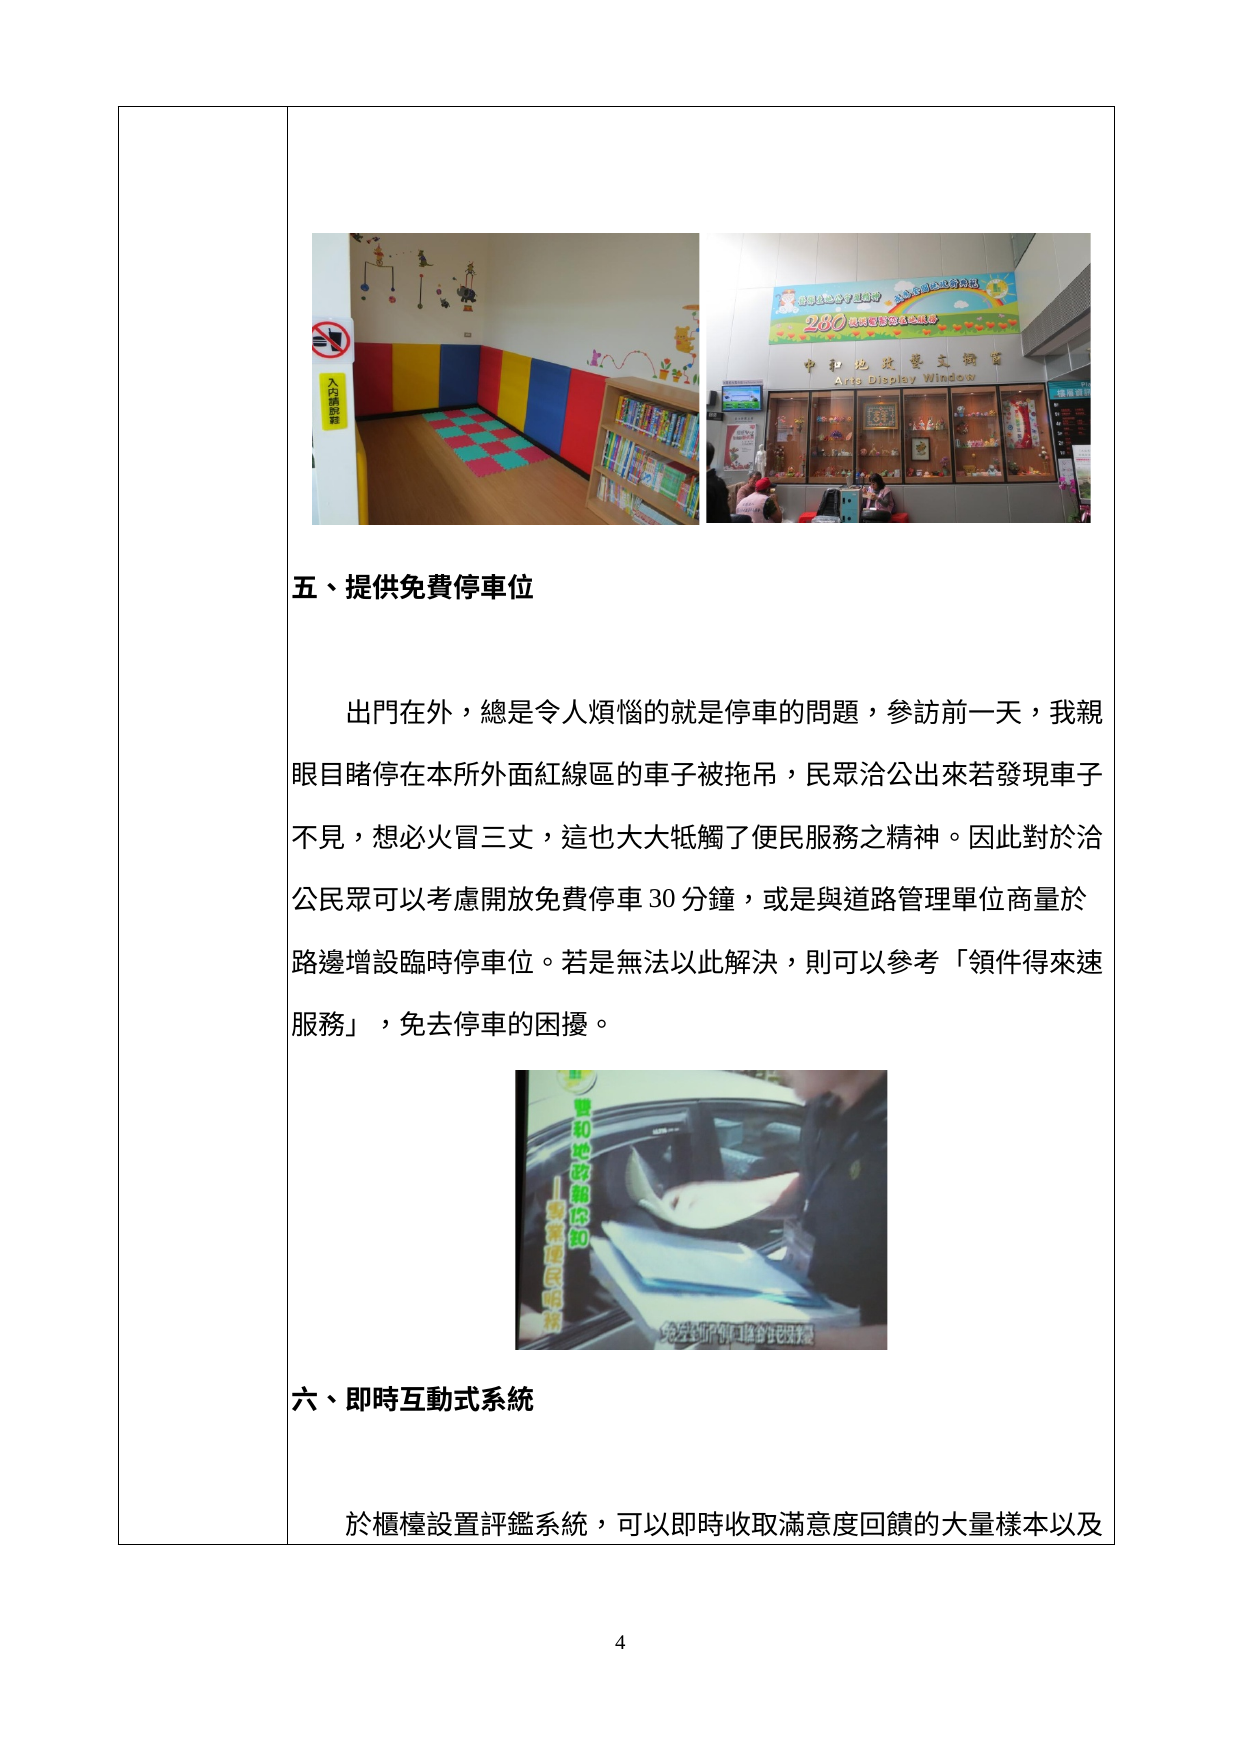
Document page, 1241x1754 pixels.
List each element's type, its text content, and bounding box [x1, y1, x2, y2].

table_cell 五、提供免費停車位 出門在外，總是令人煩惱的就是停車的問題，參訪前一天，我親眼目睹停在本所外面紅線區的車子被拖吊，民眾洽公出來若發現車子不見，想必火冒三丈，這也大大牴觸了便民服務之精神。因此對於洽公民眾可以考慮開放免費停車30分鐘，或是與道路管理單位商量於路邊增設臨時停車位。若是無法以此解決，則可以參考「領件得來速服務」，免去停車的困擾。 六、即時互動式系統 於櫃檯設置評鑑系統，可以即時收取滿意度回饋的大量樣本以及 [288, 107, 1114, 1543]
table_cell [119, 107, 287, 1543]
